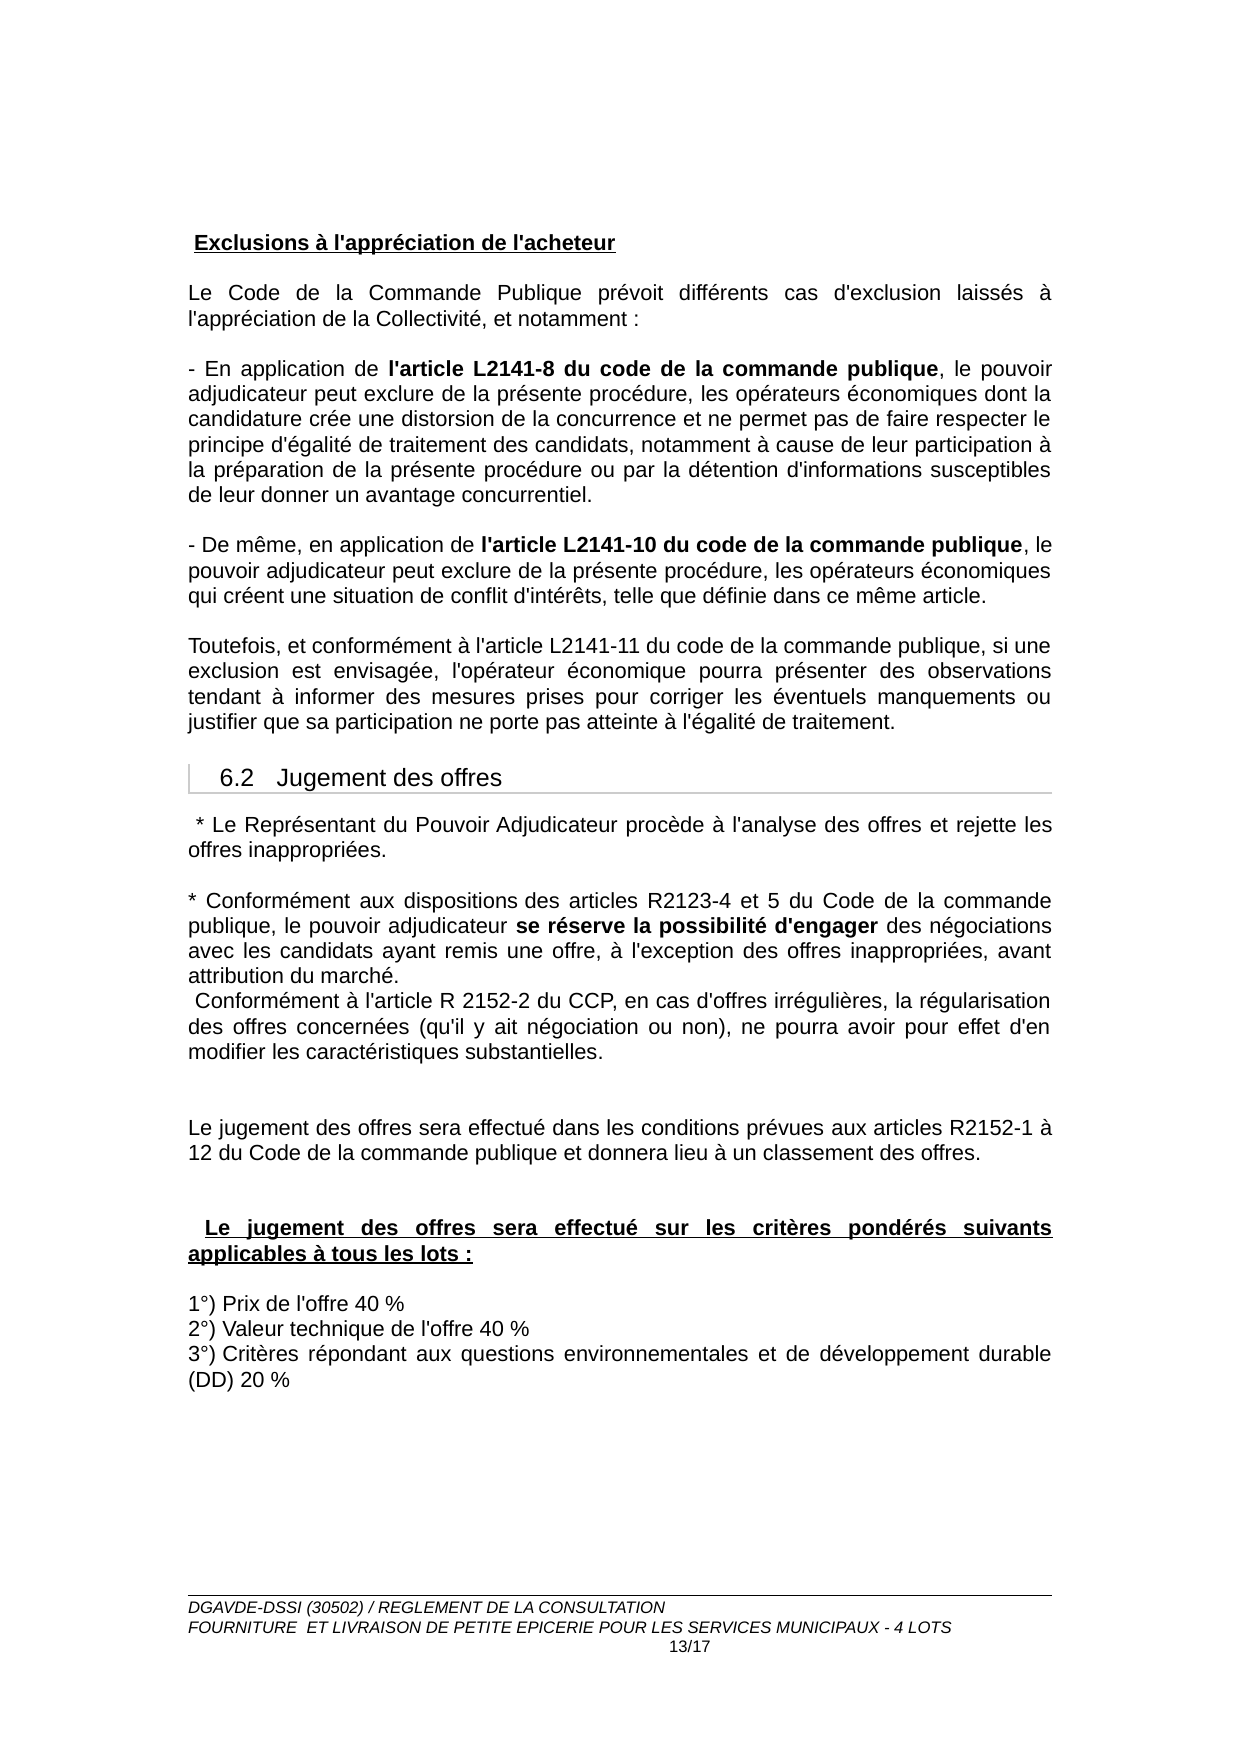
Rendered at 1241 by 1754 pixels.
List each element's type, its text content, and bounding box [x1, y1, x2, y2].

text 3°) Critères répondant aux questions environnementales et de développement durable (DD) 20 % [188, 1341, 1052, 1392]
subtitle Jugement des offres [188, 763, 1052, 792]
text 2°) Valeur technique de l'offre 40 % [188, 1316, 1052, 1341]
text Conformément à l'article R 2152-2 du CCP, en cas d'offres irrégulières, la régularisation des offres concernées (qu'il y ait négociation ou non), ne pourra avoir pour effet d'en modifier les caractéristiques substantielles. [188, 988, 1052, 1064]
text Exclusions à l'appréciation de l'acheteur [188, 230, 1052, 255]
text 1°) Prix de l'offre 40 % [188, 1291, 1052, 1316]
text - En application de l'article L2141-8 du code de la commande publique, le pouvoir adjudicateur peut exclure de la présente procédure, les opérateurs économiques dont la candidature crée une distorsion de la concurrence et ne permet pas de faire respecter le principe d'égalité de traitement des candidats, notamment à cause de leur participation à la préparation de la présente procédure ou par la détention d'informations susceptibles de leur donner un avantage concurrentiel. [188, 356, 1052, 507]
text Le jugement des offres sera effectué sur les critères pondérés suivants applicables à tous les lots : [188, 1215, 1052, 1266]
text * Le Représentant du Pouvoir Adjudicateur procède à l'analyse des offres et rejette les offres inappropriées. [188, 812, 1052, 862]
text * Conformément aux dispositions des articles R2123-4 et 5 du Code de la commande publique, le pouvoir adjudicateur se réserve la possibilité d'engager des négociations avec les candidats ayant remis une offre, à l'exception des offres inappropriées, avant attribution du marché. [188, 888, 1052, 988]
text Le jugement des offres sera effectué dans les conditions prévues aux articles R2152-1 à 12 du Code de la commande publique et donnera lieu à un classement des offres. [188, 1114, 1052, 1165]
text Toutefois, et conformément à l'article L2141-11 du code de la commande publique, si une exclusion est envisagée, l'opérateur économique pourra présenter des observations tendant à informer des mesures prises pour corriger les éventuels manquements ou justifier que sa participation ne porte pas atteinte à l'égalité de traitement. [188, 633, 1052, 734]
text - De même, en application de l'article L2141-10 du code de la commande publique, le pouvoir adjudicateur peut exclure de la présente procédure, les opérateurs économiques qui créent une situation de conflit d'intérêts, telle que définie dans ce même article. [188, 532, 1052, 608]
text Le Code de la Commande Publique prévoit différents cas d'exclusion laissés à l'appréciation de la Collectivité, et notamment : [188, 280, 1052, 331]
